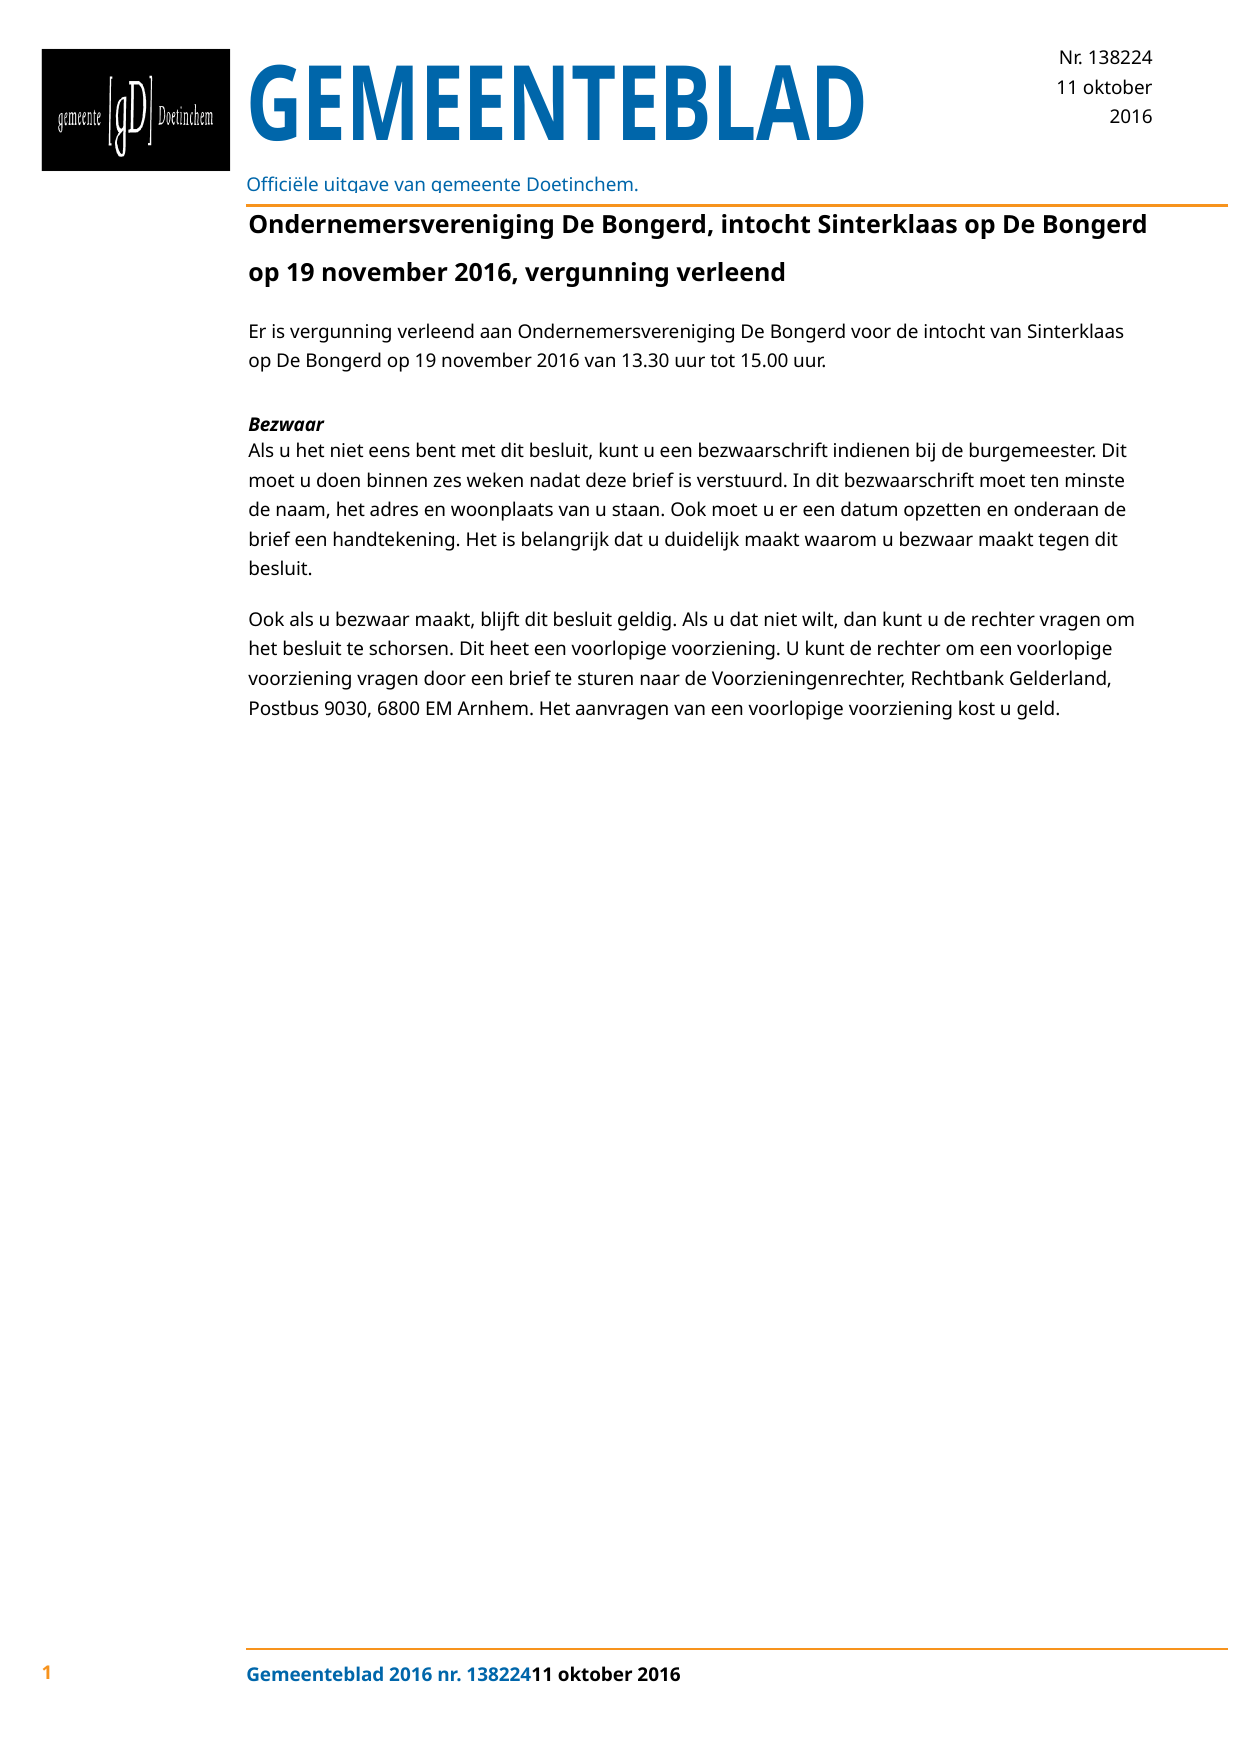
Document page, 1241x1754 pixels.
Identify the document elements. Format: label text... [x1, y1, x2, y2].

text Bezwaar [248, 411, 1152, 437]
text Ook als u bezwaar maakt, blijft dit besluit geldig. Als u dat niet wilt, dan kunt u de rechter vragen om het besluit te schorsen. Dit heet een voorlopige voorziening. U kunt de rechter om een voorlopige voorziening vragen door een brief te sturen naar de Voorzieningenrechter, Rechtbank Gelderland, Postbus 9030, 6800 EM Arnhem. Het aanvragen van een voorlopige voorziening kost u geld. [248, 606, 1152, 720]
text Er is vergunning verleend aan Ondernemersvereniging De Bongerd voor de intocht van Sinterklaas op De Bongerd op 19 november 2016 van 13.30 uur tot 15.00 uur. [248, 318, 1152, 373]
picture [41, 47, 231, 172]
text Ondernemersvereniging De Bongerd, intocht Sinterklaas op De Bongerd op 19 november 2016, vergunning verleend [248, 207, 1152, 288]
text Als u het niet eens bent met dit besluit, kunt u een bezwaarschrift indienen bij de burgemeester. Dit moet u doen binnen zes weken nadat deze brief is verstuurd. In dit bezwaarschrift moet ten minste de naam, het adres en woonplaats van u staan. Ook moet u er een datum opzetten en onderaan de brief een handtekening. Het is belangrijk dat u duidelijk maakt waarom u bezwaar maakt tegen dit besluit. [248, 437, 1152, 581]
